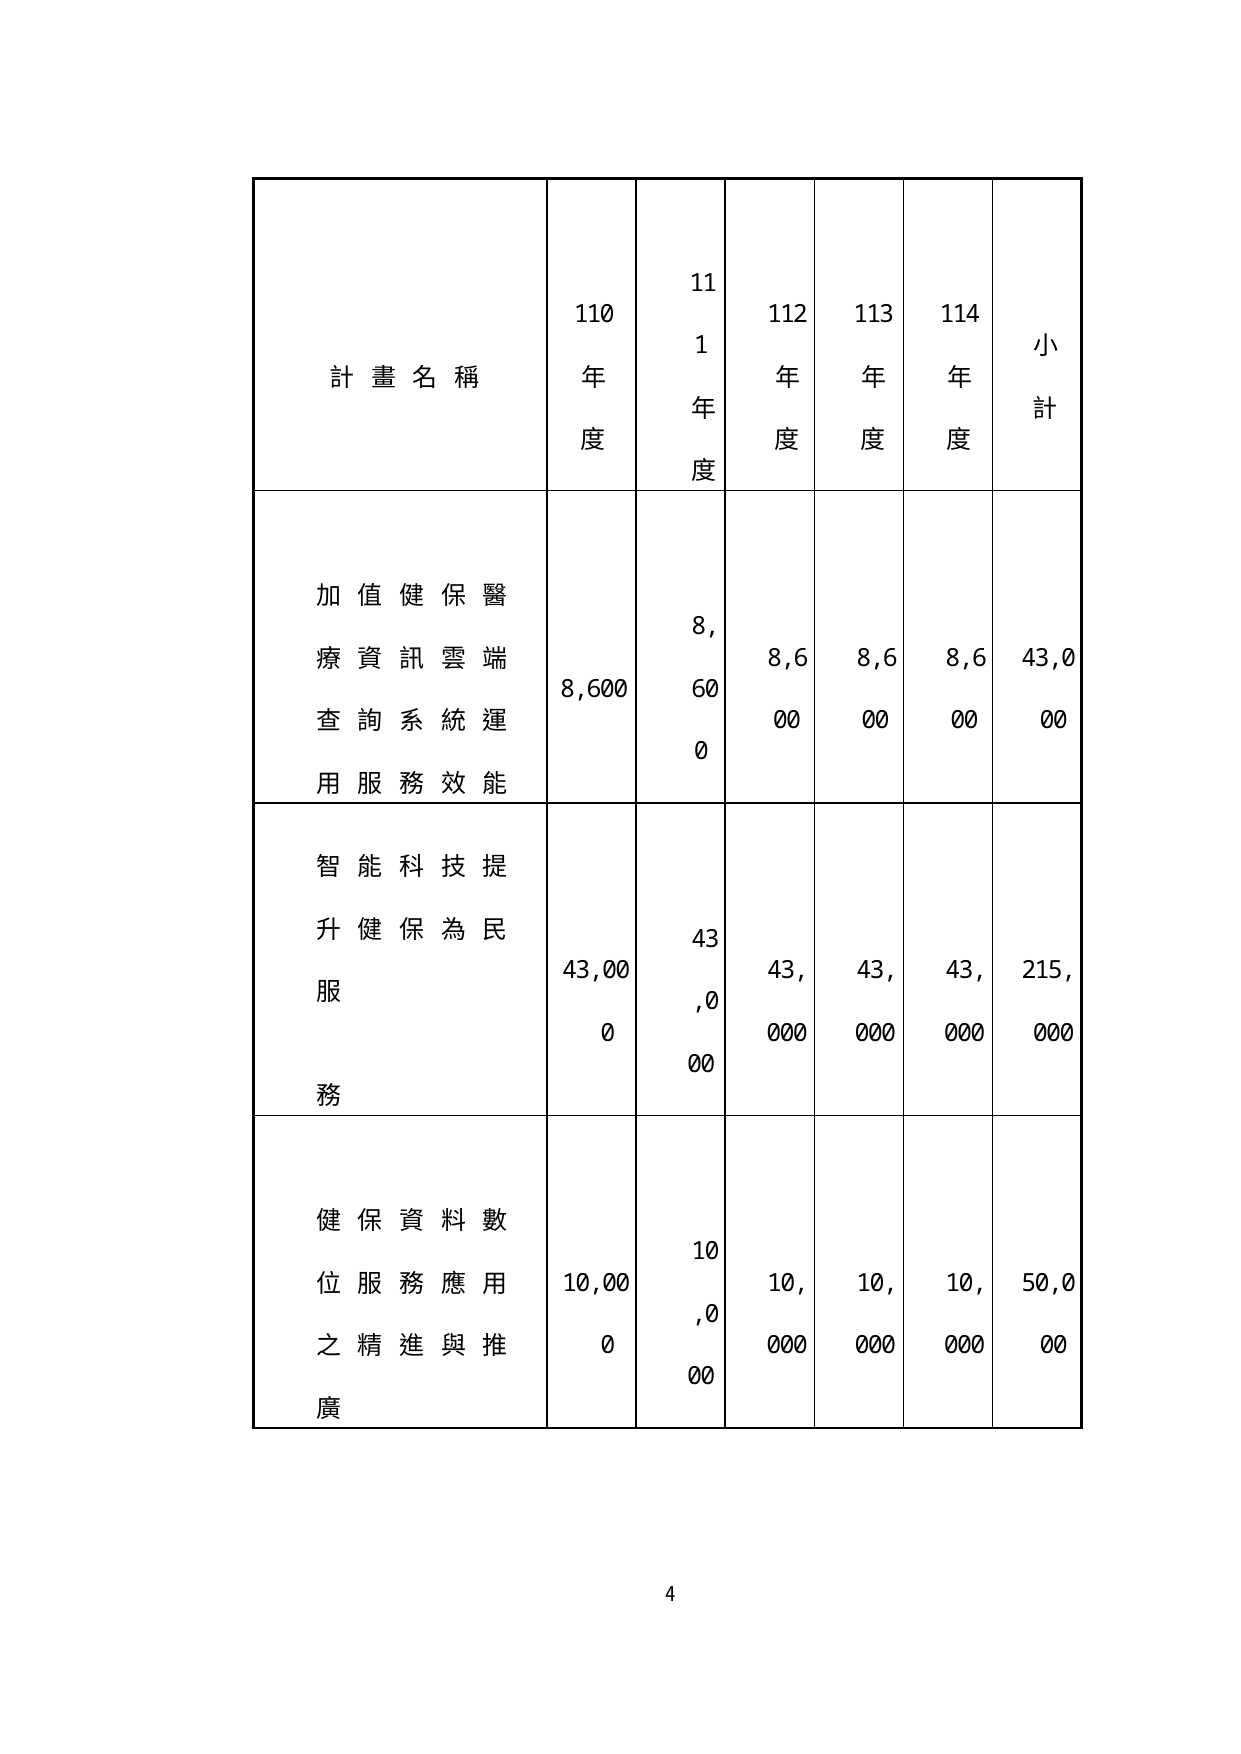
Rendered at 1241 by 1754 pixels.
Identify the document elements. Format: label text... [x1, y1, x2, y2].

table_cell 43,000 [993, 491, 1080, 802]
table_header 計畫名稱 [255, 180, 546, 490]
table_cell 加值健保醫療資訊雲端查詢系統運用服務效能 [255, 491, 546, 802]
table_cell 10,000 [637, 1116, 724, 1427]
table_cell 43,000 [904, 804, 992, 1115]
table_cell 智能科技提升健保為民服 務 [255, 804, 546, 1115]
table_cell 8,600 [726, 491, 814, 802]
table_header 110年度 [548, 180, 635, 490]
table_cell 10,000 [726, 1116, 814, 1427]
table_cell 8,600 [904, 491, 992, 802]
table_cell 8,600 [637, 491, 724, 802]
table_header 112年度 [726, 180, 814, 490]
table_cell 43,000 [548, 804, 635, 1115]
table_header 114年度 [904, 180, 992, 490]
table_header 小計 [993, 180, 1080, 490]
table_cell 10,000 [548, 1116, 635, 1427]
table_cell 8,600 [815, 491, 903, 802]
table_cell 43,000 [637, 804, 724, 1115]
table_cell 215,000 [993, 804, 1080, 1115]
table_header 111年度 [637, 180, 724, 490]
table_cell 10,000 [815, 1116, 903, 1427]
table_cell 43,000 [815, 804, 903, 1115]
table_cell 健保資料數位服務應用之精進與推廣 [255, 1116, 546, 1427]
table_cell 43,000 [726, 804, 814, 1115]
table_cell 8,600 [548, 491, 635, 802]
table_cell 10,000 [904, 1116, 992, 1427]
table_cell 50,000 [993, 1116, 1080, 1427]
table_header 113年度 [815, 180, 903, 490]
